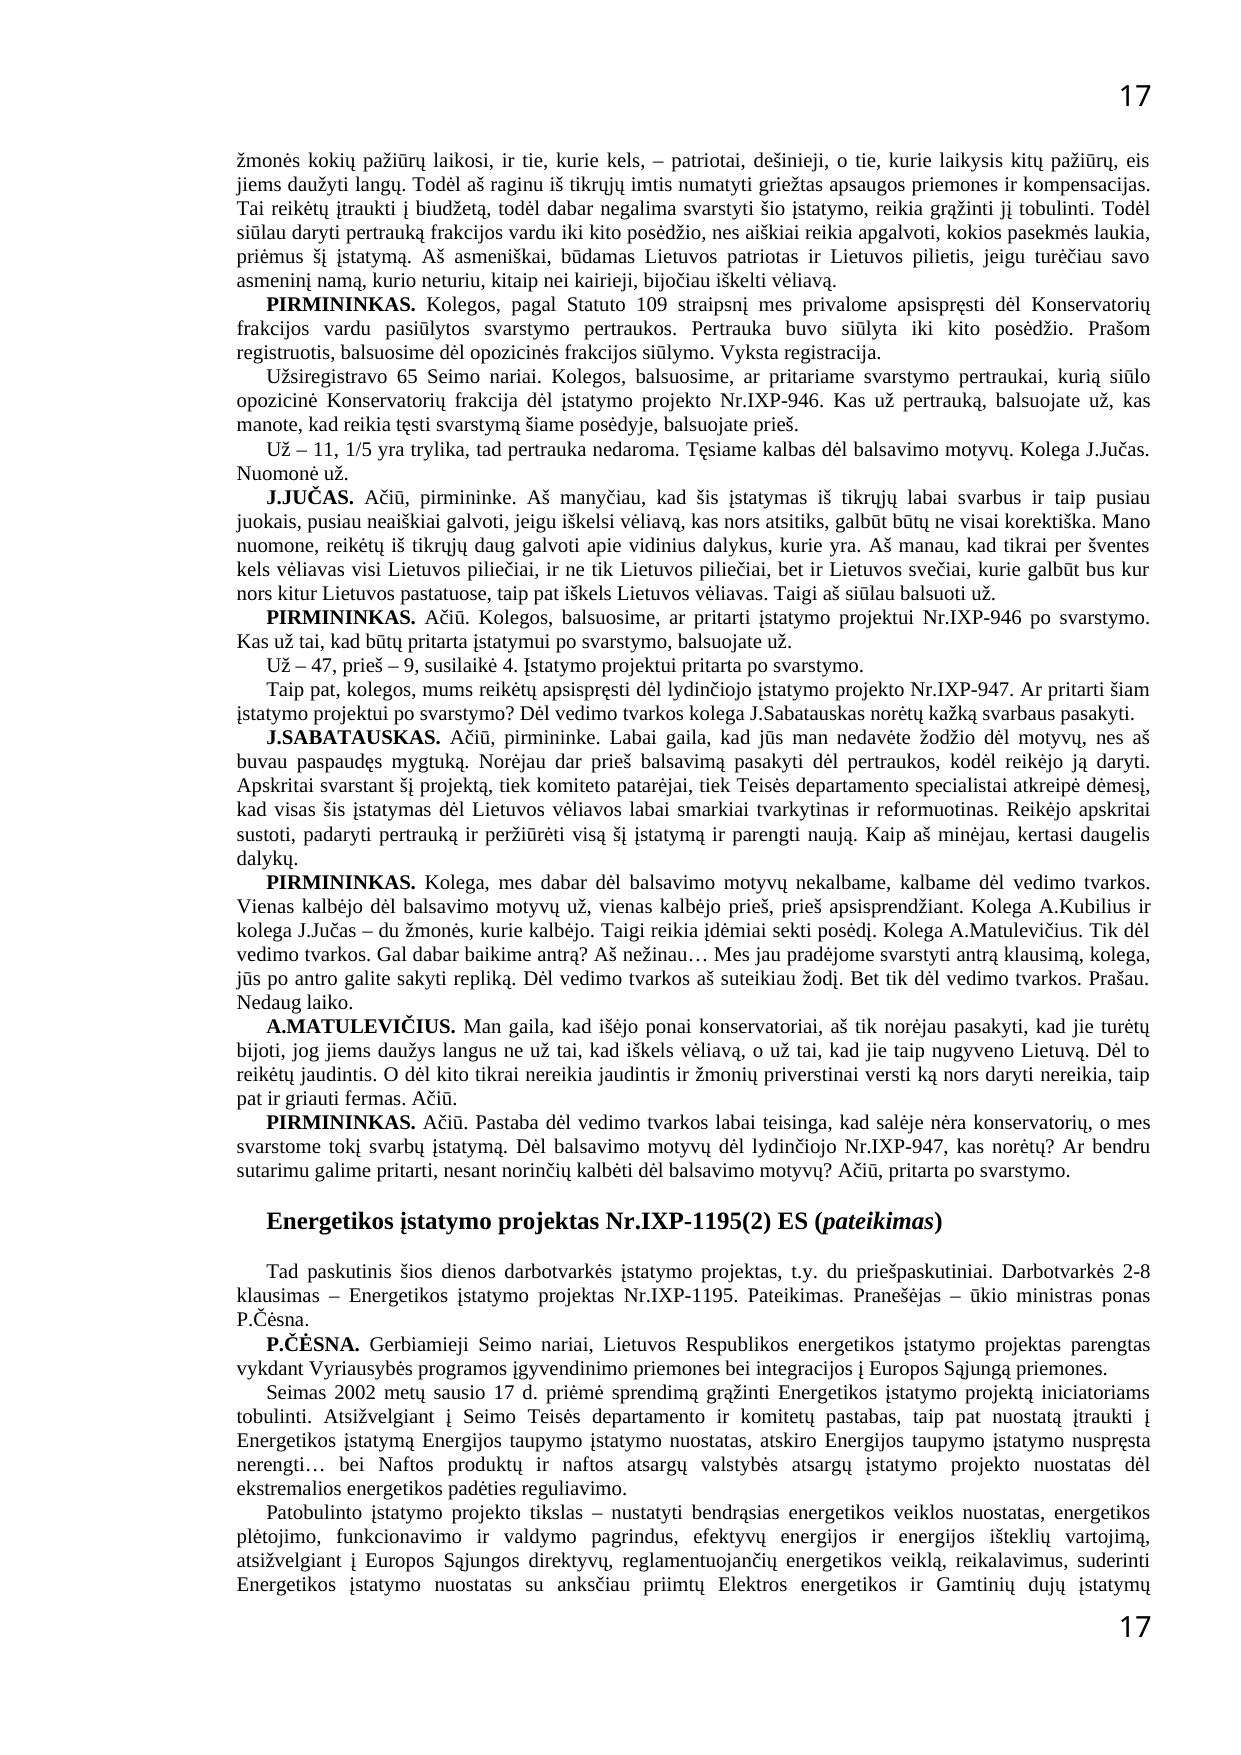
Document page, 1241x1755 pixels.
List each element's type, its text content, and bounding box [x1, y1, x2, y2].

text PIRMININKAS. Kolega, mes dabar dėl balsavimo motyvų nekalbame, kalbame dėl vedimo tvarkos. Vienas kalbėjo dėl balsavimo motyvų už, vienas kalbėjo prieš, prieš apsisprendžiant. Kolega A.Kubilius ir kolega J.Jučas – du žmonės, kurie kalbėjo. Taigi reikia įdėmiai sekti posėdį. Kolega A.Matulevičius. Tik dėl vedimo tvarkos. Gal dabar baikime antrą? Aš nežinau… Mes jau pradėjome svarstyti antrą klausimą, kolega, jūs po antro galite sakyti repliką. Dėl vedimo tvarkos aš suteikiau žodį. Bet tik dėl vedimo tvarkos. Prašau. Nedaug laiko. [236, 869, 1152, 1014]
text PIRMININKAS. Ačiū. Kolegos, balsuosime, ar pritarti įstatymo projektui Nr.IXP-946 po svarstymo. Kas už tai, kad būtų pritarta įstatymui po svarstymo, balsuojate už. [236, 605, 1152, 653]
text Taip pat, kolegos, mums reikėtų apsispręsti dėl lydinčiojo įstatymo projekto Nr.IXP-947. Ar pritarti šiam įstatymo projektui po svarstymo? Dėl vedimo tvarkos kolega J.Sabatauskas norėtų kažką svarbaus pasakyti. [236, 677, 1152, 725]
text Tad paskutinis šios dienos darbotvarkės įstatymo projektas, t.y. du priešpaskutiniai. Darbotvarkės 2-8 klausimas – Energetikos įstatymo projektas Nr.IXP-1195. Pateikimas. Pranešėjas – ūkio ministras ponas P.Čėsna. [236, 1259, 1152, 1331]
text Už – 11, 1/5 yra trylika, tad pertrauka nedaroma. Tęsiame kalbas dėl balsavimo motyvų. Kolega J.Jučas. Nuomonė už. [236, 436, 1152, 484]
text Energetikos įstatymo projektas Nr.IXP-1195(2) ES (pateikimas) [236, 1206, 1152, 1235]
text žmonės kokių pažiūrų laikosi, ir tie, kurie kels, – patriotai, dešinieji, o tie, kurie laikysis kitų pažiūrų, eis jiems daužyti langų. Todėl aš raginu iš tikrųjų imtis numatyti griežtas apsaugos priemones ir kompensacijas. Tai reikėtų įtraukti į biudžetą, todėl dabar negalima svarstyti šio įstatymo, reikia grąžinti jį tobulinti. Todėl siūlau daryti pertrauką frakcijos vardu iki kito posėdžio, nes aiškiai reikia apgalvoti, kokios pasekmės laukia, priėmus šį įstatymą. Aš asmeniškai, būdamas Lietuvos patriotas ir Lietuvos pilietis, jeigu turėčiau savo asmeninį namą, kurio neturiu, kitaip nei kairieji, bijočiau iškelti vėliavą. [236, 148, 1152, 292]
text PIRMININKAS. Kolegos, pagal Statuto 109 straipsnį mes privalome apsispręsti dėl Konservatorių frakcijos vardu pasiūlytos svarstymo pertraukos. Pertrauka buvo siūlyta iki kito posėdžio. Prašom registruotis, balsuosime dėl opozicinės frakcijos siūlymo. Vyksta registracija. [236, 292, 1152, 364]
text J.JUČAS. Ačiū, pirmininke. Aš manyčiau, kad šis įstatymas iš tikrųjų labai svarbus ir taip pusiau juokais, pusiau neaiškiai galvoti, jeigu iškelsi vėliavą, kas nors atsitiks, galbūt būtų ne visai korektiška. Mano nuomone, reikėtų iš tikrųjų daug galvoti apie vidinius dalykus, kurie yra. Aš manau, kad tikrai per šventes kels vėliavas visi Lietuvos piliečiai, ir ne tik Lietuvos piliečiai, bet ir Lietuvos svečiai, kurie galbūt bus kur nors kitur Lietuvos pastatuose, taip pat iškels Lietuvos vėliavas. Taigi aš siūlau balsuoti už. [236, 484, 1152, 605]
text A.MATULEVIČIUS. Man gaila, kad išėjo ponai konservatoriai, aš tik norėjau pasakyti, kad jie turėtų bijoti, jog jiems daužys langus ne už tai, kad iškels vėliavą, o už tai, kad jie taip nugyveno Lietuvą. Dėl to reikėtų jaudintis. O dėl kito tikrai nereikia jaudintis ir žmonių priverstinai versti ką nors daryti nereikia, taip pat ir griauti fermas. Ačiū. [236, 1014, 1152, 1110]
text Užsiregistravo 65 Seimo nariai. Kolegos, balsuosime, ar pritariame svarstymo pertraukai, kurią siūlo opozicinė Konservatorių frakcija dėl įstatymo projekto Nr.IXP-946. Kas už pertrauką, balsuojate už, kas manote, kad reikia tęsti svarstymą šiame posėdyje, balsuojate prieš. [236, 364, 1152, 436]
text Patobulinto įstatymo projekto tikslas – nustatyti bendrąsias energetikos veiklos nuostatas, energetikos plėtojimo, funkcionavimo ir valdymo pagrindus, efektyvų energijos ir energijos išteklių vartojimą, atsižvelgiant į Europos Sąjungos direktyvų, reglamentuojančių energetikos veiklą, reikalavimus, suderinti Energetikos įstatymo nuostatas su anksčiau priimtų Elektros energetikos ir Gamtinių dujų įstatymų [236, 1500, 1152, 1596]
text P.ČĖSNA. Gerbiamieji Seimo nariai, Lietuvos Respublikos energetikos įstatymo projektas parengtas vykdant Vyriausybės programos įgyvendinimo priemones bei integracijos į Europos Sąjungą priemones. [236, 1331, 1152, 1379]
text J.SABATAUSKAS. Ačiū, pirmininke. Labai gaila, kad jūs man nedavėte žodžio dėl motyvų, nes aš buvau paspaudęs mygtuką. Norėjau dar prieš balsavimą pasakyti dėl pertraukos, kodėl reikėjo ją daryti. Apskritai svarstant šį projektą, tiek komiteto patarėjai, tiek Teisės departamento specialistai atkreipė dėmesį, kad visas šis įstatymas dėl Lietuvos vėliavos labai smarkiai tvarkytinas ir reformuotinas. Reikėjo apskritai sustoti, padaryti pertrauką ir peržiūrėti visą šį įstatymą ir parengti naują. Kaip aš minėjau, kertasi daugelis dalykų. [236, 725, 1152, 869]
text Seimas 2002 metų sausio 17 d. priėmė sprendimą grąžinti Energetikos įstatymo projektą iniciatoriams tobulinti. Atsižvelgiant į Seimo Teisės departamento ir komitetų pastabas, taip pat nuostatą įtraukti į Energetikos įstatymą Energijos taupymo įstatymo nuostatas, atskiro Energijos taupymo įstatymo nuspręsta nerengti… bei Naftos produktų ir naftos atsargų valstybės atsargų įstatymo projekto nuostatas dėl ekstremalios energetikos padėties reguliavimo. [236, 1379, 1152, 1500]
text Už – 47, prieš – 9, susilaikė 4. Įstatymo projektui pritarta po svarstymo. [236, 653, 1152, 677]
text PIRMININKAS. Ačiū. Pastaba dėl vedimo tvarkos labai teisinga, kad salėje nėra konservatorių, o mes svarstome tokį svarbų įstatymą. Dėl balsavimo motyvų dėl lydinčiojo Nr.IXP-947, kas norėtų? Ar bendru sutarimu galime pritarti, nesant norinčių kalbėti dėl balsavimo motyvų? Ačiū, pritarta po svarstymo. [236, 1110, 1152, 1182]
